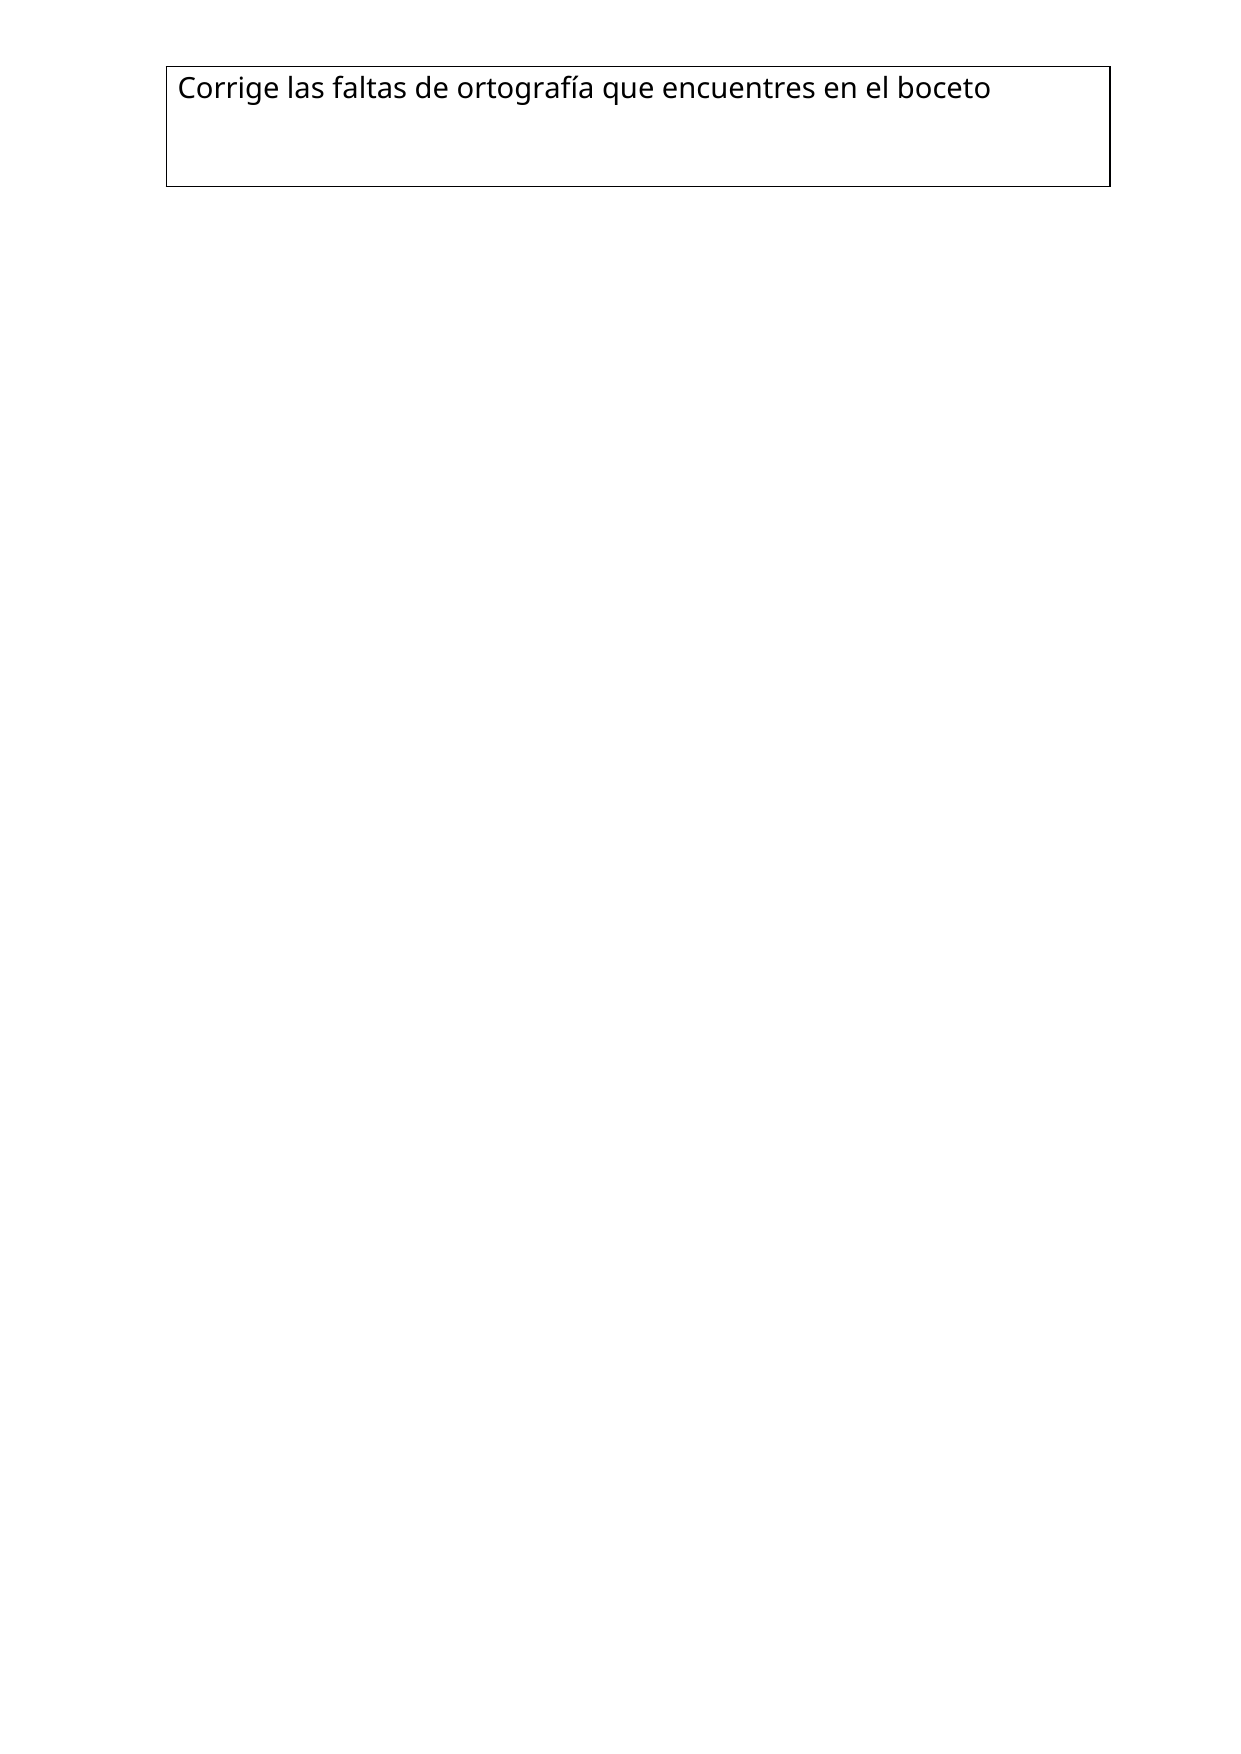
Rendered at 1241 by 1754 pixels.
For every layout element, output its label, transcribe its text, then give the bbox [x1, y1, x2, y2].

table_cell Corrige las faltas de ortografía que encuentres en el boceto [167, 67, 1109, 186]
